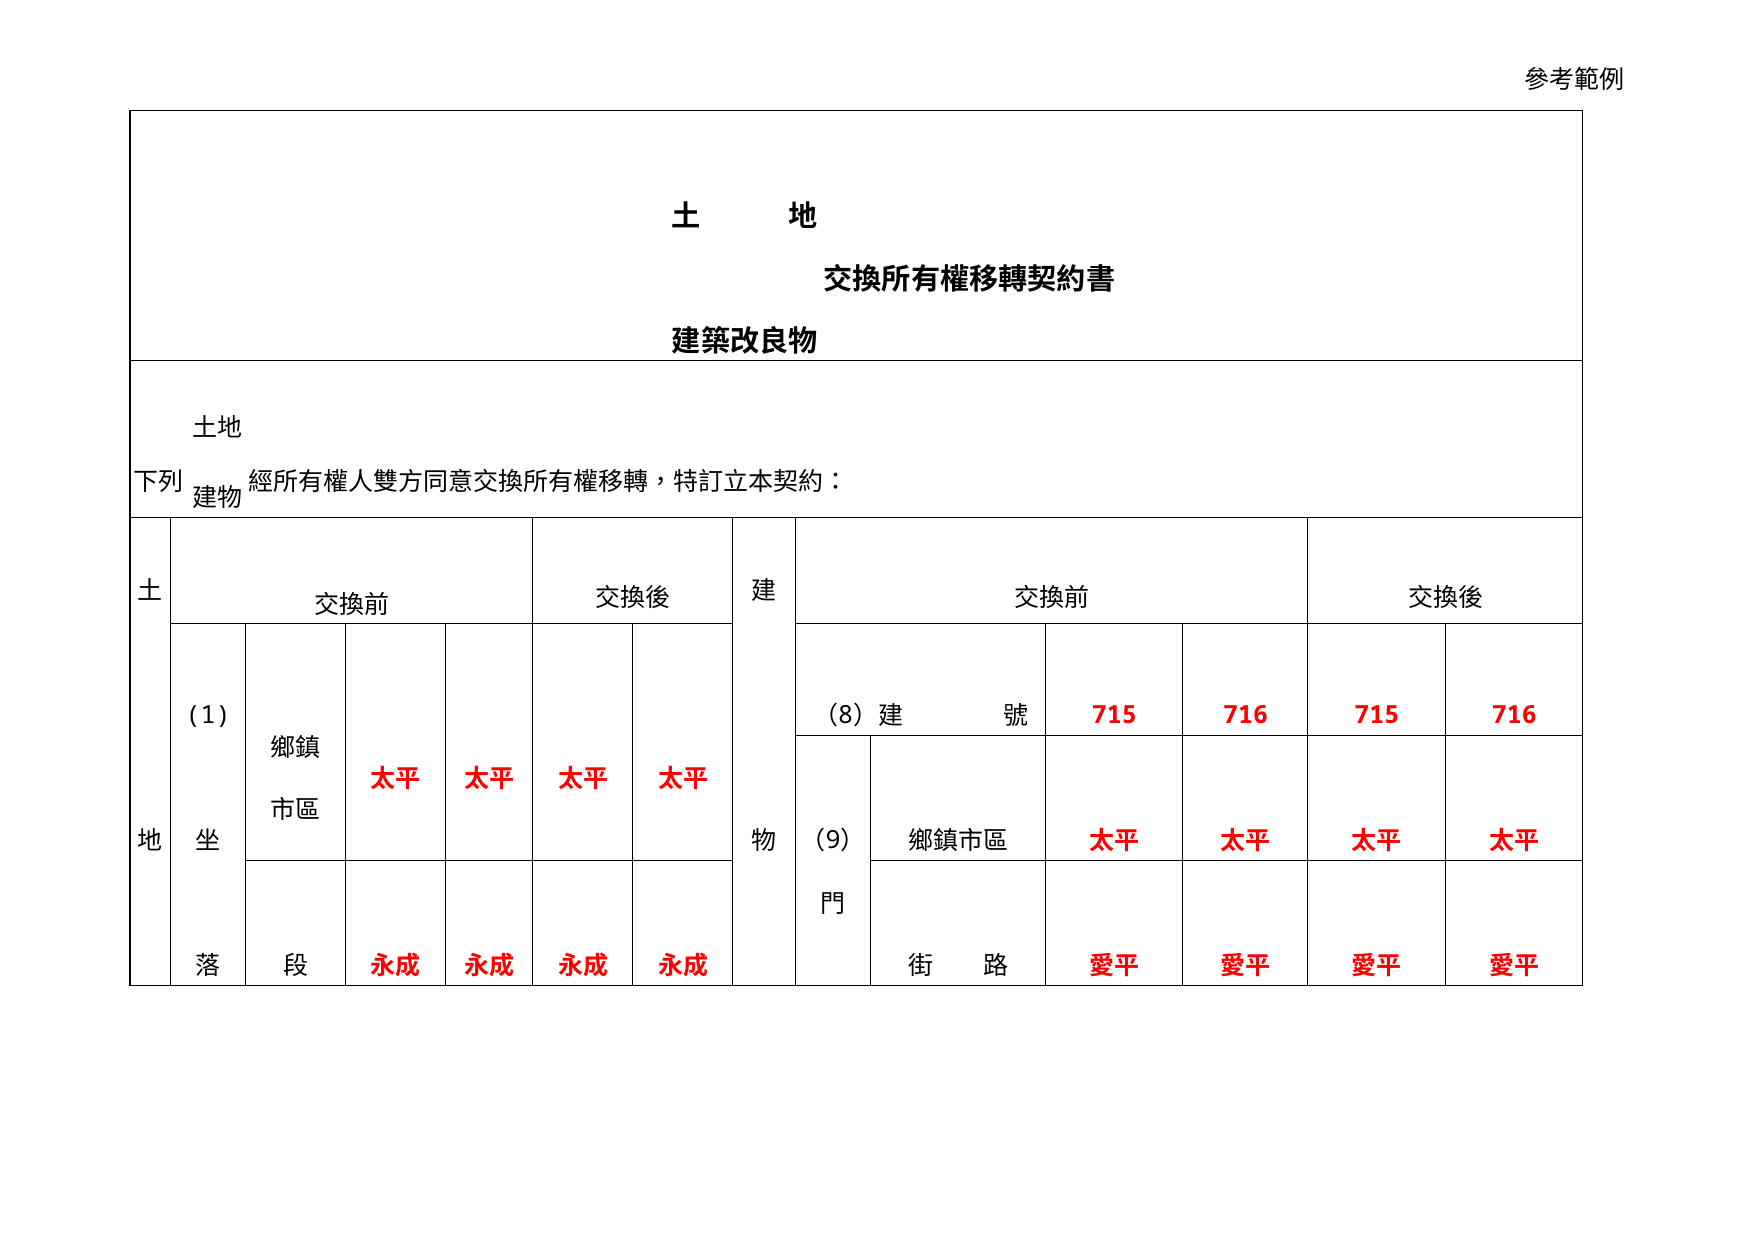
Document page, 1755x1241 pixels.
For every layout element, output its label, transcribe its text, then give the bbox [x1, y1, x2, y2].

table_cell 715 [1046, 624, 1182, 735]
table_cell 建 物 [733, 518, 795, 985]
table_cell 715 [1308, 624, 1445, 735]
table_cell 段 [246, 861, 345, 985]
table_cell 建築改良物 [131, 235, 820, 360]
table_cell 永成 [346, 861, 445, 985]
table_cell 太平 [1183, 736, 1307, 860]
table_cell 太平 [1046, 736, 1182, 860]
table_cell 716 [1183, 624, 1307, 735]
table_cell 交換前 [796, 518, 1307, 623]
table_cell 建物 [189, 447, 245, 517]
table_cell 永成 [533, 861, 632, 985]
table_cell 下列 [131, 361, 189, 517]
table_cell 鄉鎮 市區 [246, 624, 345, 860]
table_cell 太平 [1308, 736, 1445, 860]
table_cell 太平 [1446, 736, 1582, 860]
table_cell 永成 [446, 861, 532, 985]
table_cell 土地 [189, 361, 245, 447]
table_cell 街 路 [871, 861, 1045, 985]
table_cell 太平 [533, 624, 632, 860]
table_cell 鄉鎮市區 [871, 736, 1045, 860]
table_cell 愛平 [1046, 861, 1182, 985]
table_cell 交換後 [1308, 518, 1582, 623]
table_cell 716 [1446, 624, 1582, 735]
table_cell 太平 [346, 624, 445, 860]
table_cell 太平 [633, 624, 732, 860]
table_cell 永成 [633, 861, 732, 985]
table_cell 交換前 [171, 518, 532, 623]
table_cell （8）建 號 [796, 624, 1045, 735]
table_header 交換所有權移轉契約書 [820, 111, 1582, 360]
table_cell 愛平 [1446, 861, 1582, 985]
table_cell 太平 [446, 624, 532, 860]
table_cell 土 地 [131, 518, 170, 985]
table_cell 經所有權人雙方同意交換所有權移轉，特訂立本契約： [245, 361, 1582, 517]
table_cell 愛平 [1308, 861, 1445, 985]
table_header 土 地 [131, 111, 820, 235]
table_cell (1) 坐 落 [171, 624, 245, 985]
table_cell （9） 門 [796, 736, 870, 985]
table_cell 交換後 [533, 518, 732, 623]
table_cell 愛平 [1183, 861, 1307, 985]
